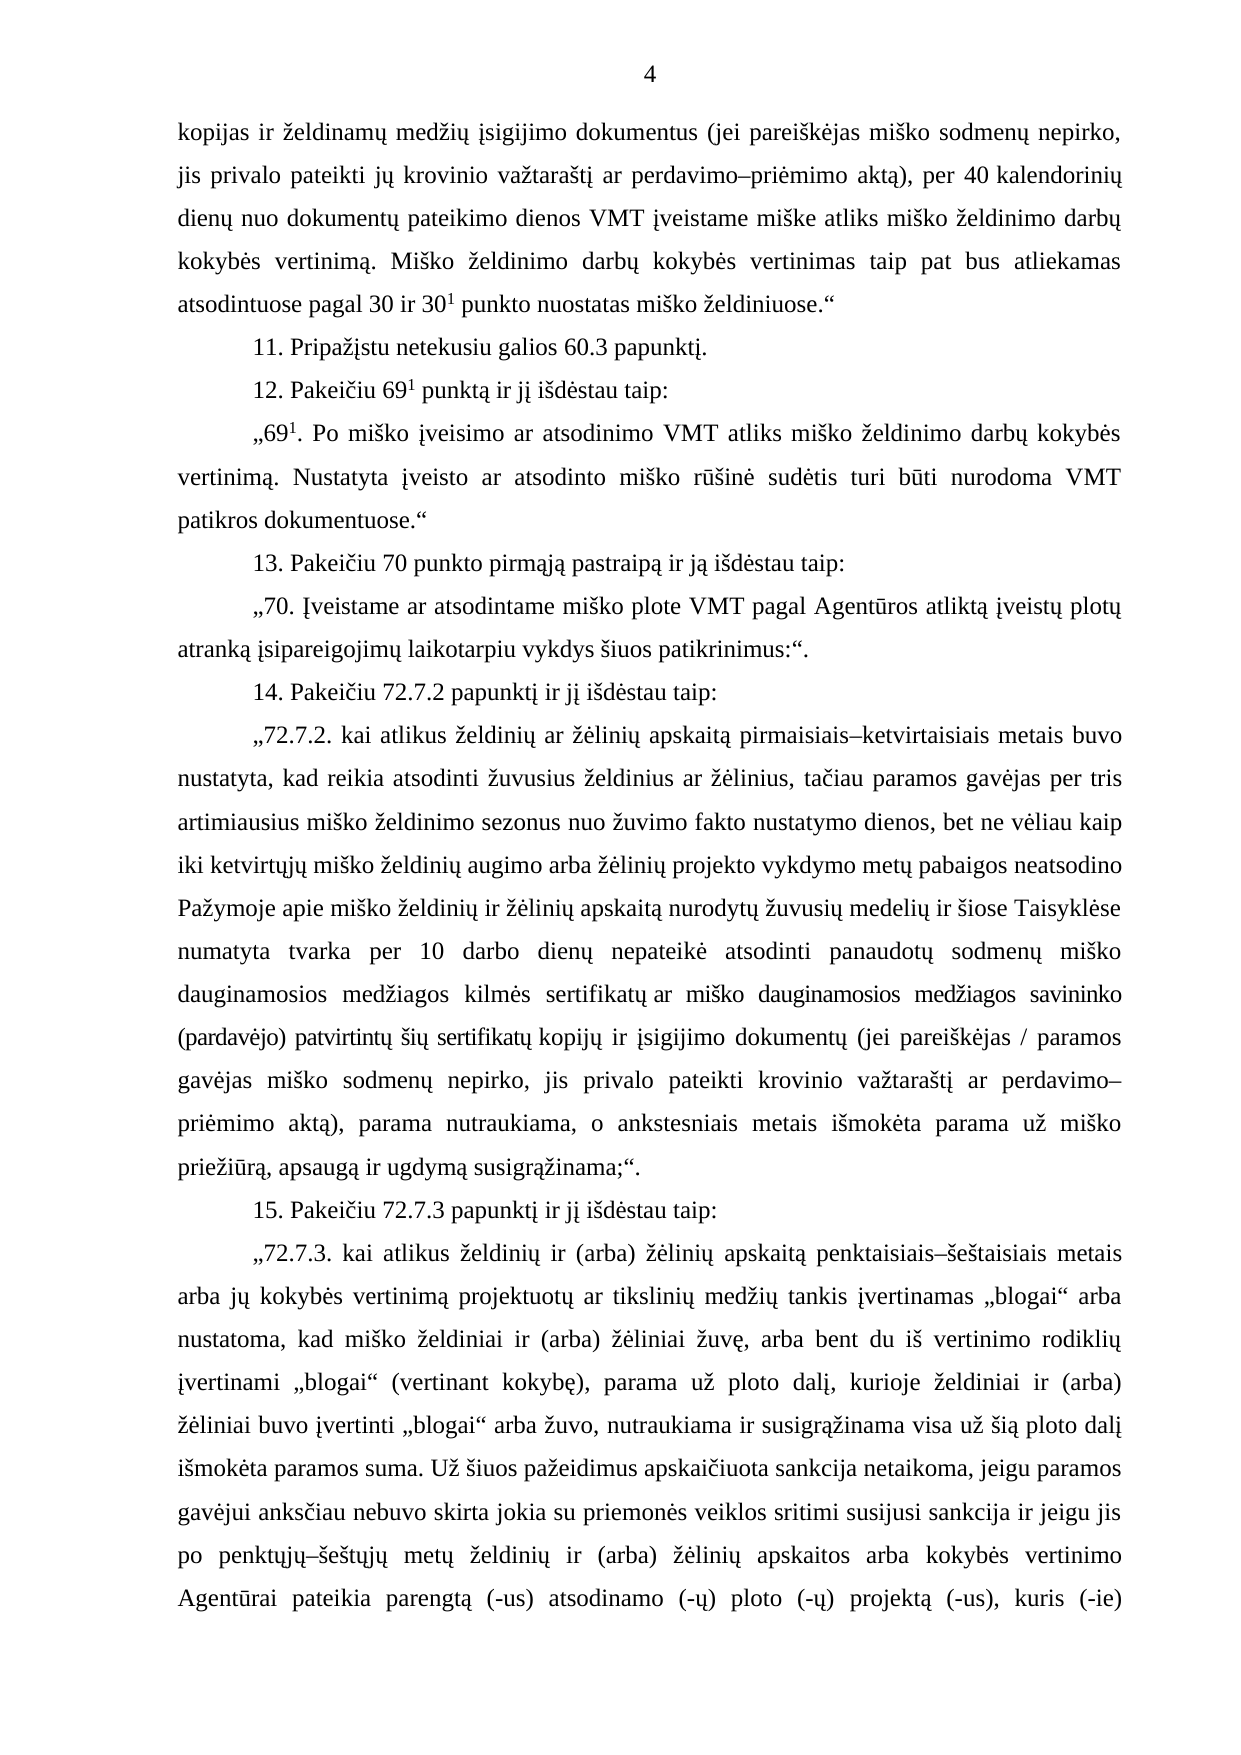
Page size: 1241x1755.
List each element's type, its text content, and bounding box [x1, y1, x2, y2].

text kopijas ir želdinamų medžių įsigijimo dokumentus (jei pareiškėjas miško sodmenų nepirko, jis privalo pateikti jų krovinio važtaraštį ar perdavimo–priėmimo aktą), per 40 kalendorinių dienų nuo dokumentų pateikimo dienos VMT įveistame miške atliks miško želdinimo darbų kokybės vertinimą. Miško želdinimo darbų kokybės vertinimas taip pat bus atliekamas atsodintuose pagal 30 ir 301 punkto nuostatas miško želdiniuose.“ [177, 117, 1122, 318]
text 11. Pripažįstu netekusiu galios 60.3 papunktį. [177, 332, 1122, 361]
text „72.7.3. kai atlikus želdinių ir (arba) žėlinių apskaitą penktaisiais–šeštaisiais metais arba jų kokybės vertinimą projektuotų ar tikslinių medžių tankis įvertinamas „blogai“ arba nustatoma, kad miško želdiniai ir (arba) žėliniai žuvę, arba bent du iš vertinimo rodiklių įvertinami „blogai“ (vertinant kokybę), parama už ploto dalį, kurioje želdiniai ir (arba) žėliniai buvo įvertinti „blogai“ arba žuvo, nutraukiama ir susigrąžinama visa už šią ploto dalį išmokėta paramos suma. Už šiuos pažeidimus apskaičiuota sankcija netaikoma, jeigu paramos gavėjui anksčiau nebuvo skirta jokia su priemonės veiklos sritimi susijusi sankcija ir jeigu jis po penktųjų–šeštųjų metų želdinių ir (arba) žėlinių apskaitos arba kokybės vertinimo Agentūrai pateikia parengtą (-us) atsodinamo (-ų) ploto (-ų) projektą (-us), kuris (-ie) [177, 1238, 1122, 1612]
text 14. Pakeičiu 72.7.2 papunktį ir jį išdėstau taip: [177, 677, 1122, 706]
text „72.7.2. kai atlikus želdinių ar žėlinių apskaitą pirmaisiais–ketvirtaisiais metais buvo nustatyta, kad reikia atsodinti žuvusius želdinius ar žėlinius, tačiau paramos gavėjas per tris artimiausius miško želdinimo sezonus nuo žuvimo fakto nustatymo dienos, bet ne vėliau kaip iki ketvirtųjų miško želdinių augimo arba žėlinių projekto vykdymo metų pabaigos neatsodino Pažymoje apie miško želdinių ir žėlinių apskaitą nurodytų žuvusių medelių ir šiose Taisyklėse numatyta tvarka per 10 darbo dienų nepateikė atsodinti panaudotų sodmenų miško dauginamosios medžiagos kilmės sertifikatų ar miško dauginamosios medžiagos savininko (pardavėjo) patvirtintų šių sertifikatų kopijų ir įsigijimo dokumentų (jei pareiškėjas / paramos gavėjas miško sodmenų nepirko, jis privalo pateikti krovinio važtaraštį ar perdavimo–priėmimo aktą), parama nutraukiama, o ankstesniais metais išmokėta parama už miško priežiūrą, apsaugą ir ugdymą susigrąžinama;“. [177, 720, 1122, 1180]
text 13. Pakeičiu 70 punkto pirmąją pastraipą ir ją išdėstau taip: [177, 548, 1122, 577]
text 15. Pakeičiu 72.7.3 papunktį ir jį išdėstau taip: [177, 1195, 1122, 1223]
text „691. Po miško įveisimo ar atsodinimo VMT atliks miško želdinimo darbų kokybės vertinimą. Nustatyta įveisto ar atsodinto miško rūšinė sudėtis turi būti nurodoma VMT patikros dokumentuose.“ [177, 418, 1122, 533]
text „70. Įveistame ar atsodintame miško plote VMT pagal Agentūros atliktą įveistų plotų atranką įsipareigojimų laikotarpiu vykdys šiuos patikrinimus:“. [177, 591, 1122, 663]
text 12. Pakeičiu 691 punktą ir jį išdėstau taip: [177, 375, 1122, 404]
